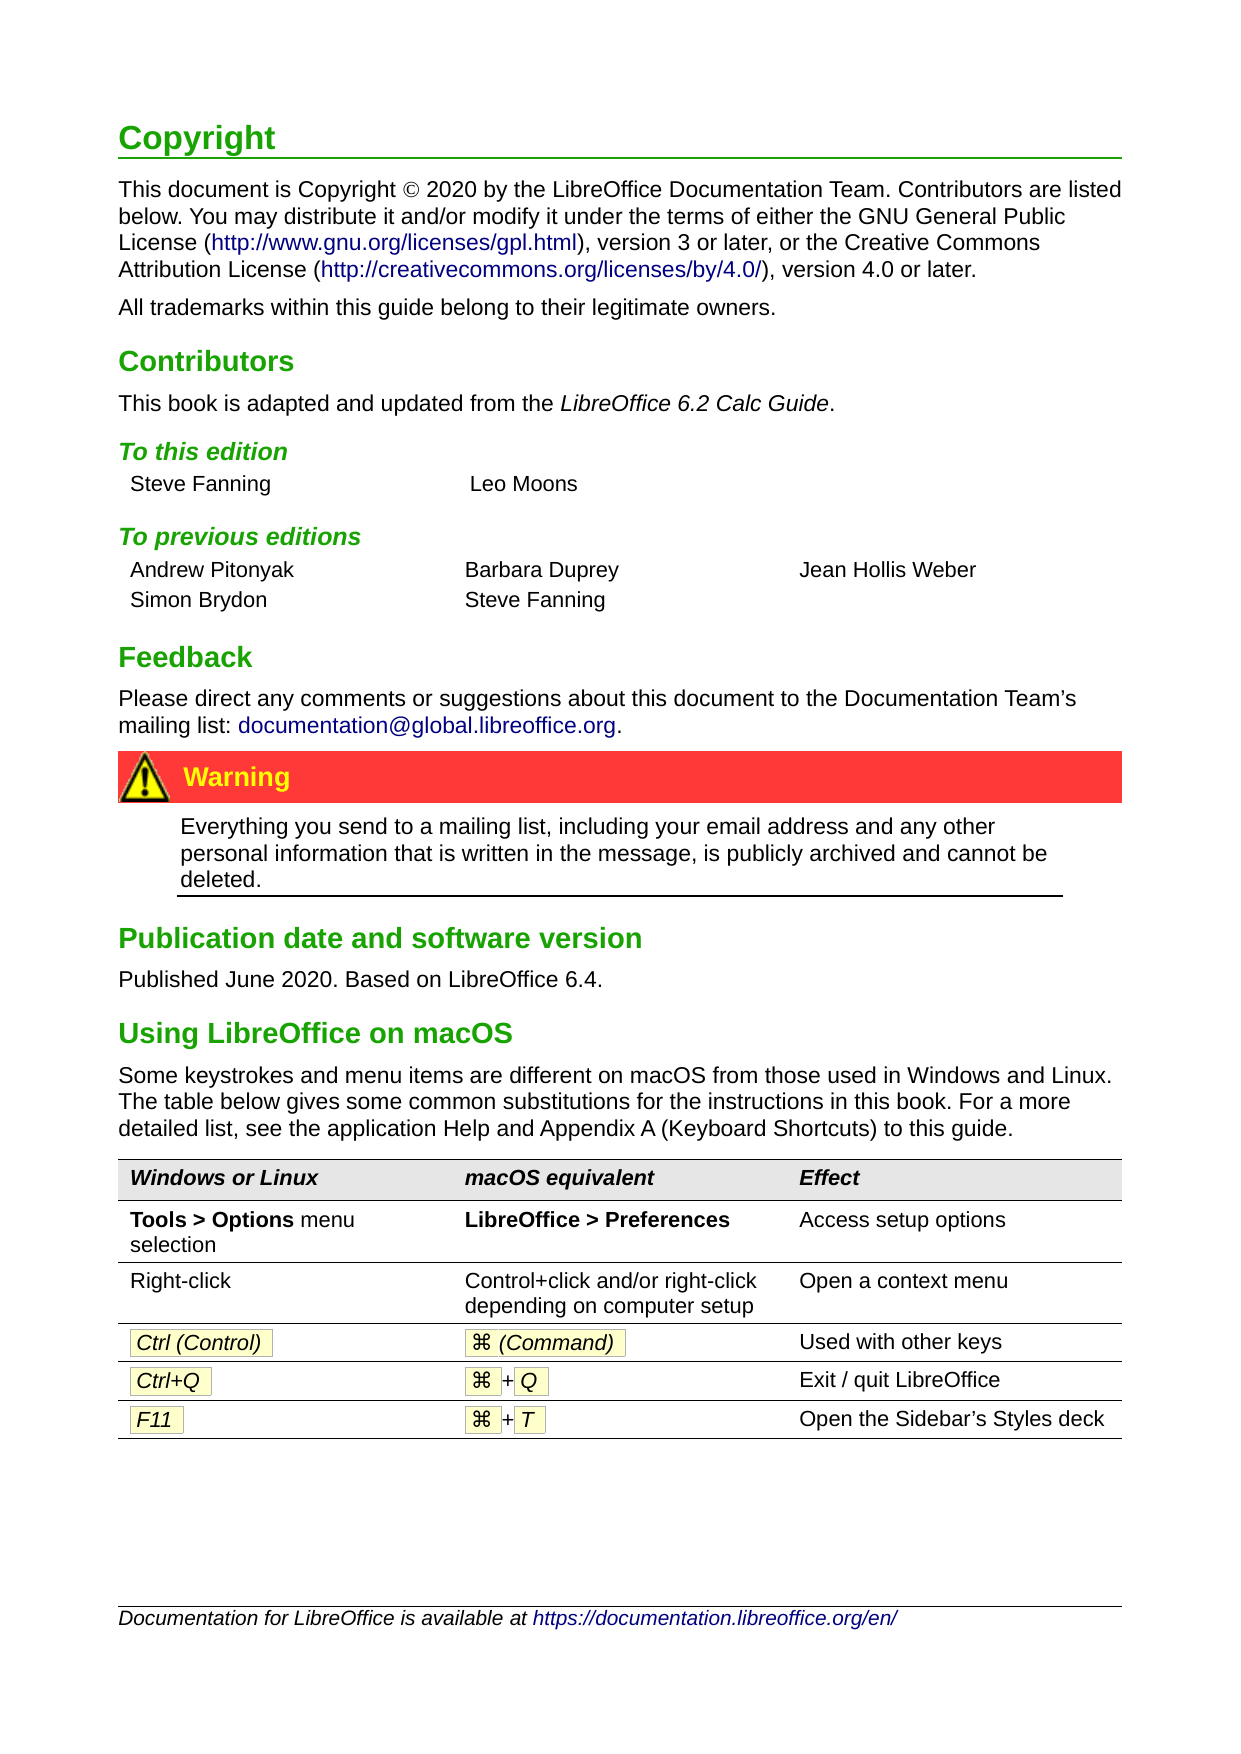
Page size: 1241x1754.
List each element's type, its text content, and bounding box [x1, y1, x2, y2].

subtitle Warning [118, 751, 1122, 803]
text All trademarks within this guide belong to their legitimate owners. [118, 294, 1122, 321]
table_header [789, 471, 1122, 501]
picture [119, 751, 170, 802]
table_header Effect [787, 1160, 1122, 1200]
table_header Steve Fanning [118, 471, 458, 501]
table_header Jean Hollis Weber [788, 557, 1122, 586]
text Please direct any comments or suggestions about this document to the Documentation Team’s mailing list: documentation@global.libreoffice.org. [118, 685, 1122, 738]
subtitle Contributors [118, 344, 1122, 378]
table_header Barbara Duprey [453, 557, 787, 586]
table_cell Exit / quit LibreOffice [787, 1362, 1122, 1399]
table_cell Used with other keys [787, 1324, 1122, 1361]
text Some keystrokes and menu items are different on macOS from those used in Windows and Linux. The table below gives some common substitutions for the instructions in this book. For a more detailed list, see the application Help and Appendix A (Keyboard Shortcuts) to this guide. [118, 1062, 1122, 1141]
table_cell ⌘+Q [453, 1362, 787, 1399]
subtitle Copyright [118, 118, 1122, 157]
table_header Leo Moons [458, 471, 789, 501]
table_cell LibreOffice > Preferences [453, 1201, 787, 1262]
table_cell [788, 586, 1122, 616]
table_cell Simon Brydon [118, 586, 453, 616]
table_cell ⌘ (Command) [453, 1324, 787, 1361]
text Published June 2020. Based on LibreOffice 6.4. [118, 966, 1122, 993]
table_header macOS equivalent [453, 1160, 787, 1200]
subtitle Feedback [118, 640, 1122, 673]
table_cell Access setup options [787, 1201, 1122, 1262]
table_cell Ctrl (Control) [118, 1324, 453, 1361]
table_cell F11 [118, 1401, 453, 1438]
subtitle To this edition [118, 437, 1122, 465]
table_cell Steve Fanning [453, 586, 787, 616]
table_cell Ctrl+Q [118, 1362, 453, 1399]
table_header Andrew Pitonyak [118, 557, 453, 586]
table_cell Tools > Options menu selection [118, 1201, 453, 1262]
table_cell Open the Sidebar’s Styles deck [787, 1401, 1122, 1438]
text Everything you send to a mailing list, including your email address and any other personal information that is written in the message, is publicly archived and cannot be deleted. [177, 810, 1063, 895]
text This book is adapted and updated from the LibreOffice 6.2 Calc Guide. [118, 390, 1122, 416]
table_cell Right-click [118, 1263, 453, 1323]
subtitle To previous editions [118, 522, 1122, 551]
text This document is Copyright © 2020 by the LibreOffice Documentation Team. Contributors are listed below. You may distribute it and/or modify it under the terms of either the GNU General Public License (http://www.gnu.org/licenses/gpl.html), version 3 or later, or the Creative Commons Attribution License (http://creativecommons.org/licenses/by/4.0/), version 4.0 or later. [118, 176, 1122, 282]
table_header Windows or Linux [118, 1160, 453, 1200]
table_cell Control+click and/or right-click depending on computer setup [453, 1263, 787, 1323]
table_cell ⌘+T [453, 1401, 787, 1438]
subtitle Using LibreOffice on macOS [118, 1016, 1122, 1050]
subtitle Publication date and software version [118, 921, 1122, 955]
table_cell Open a context menu [787, 1263, 1122, 1323]
